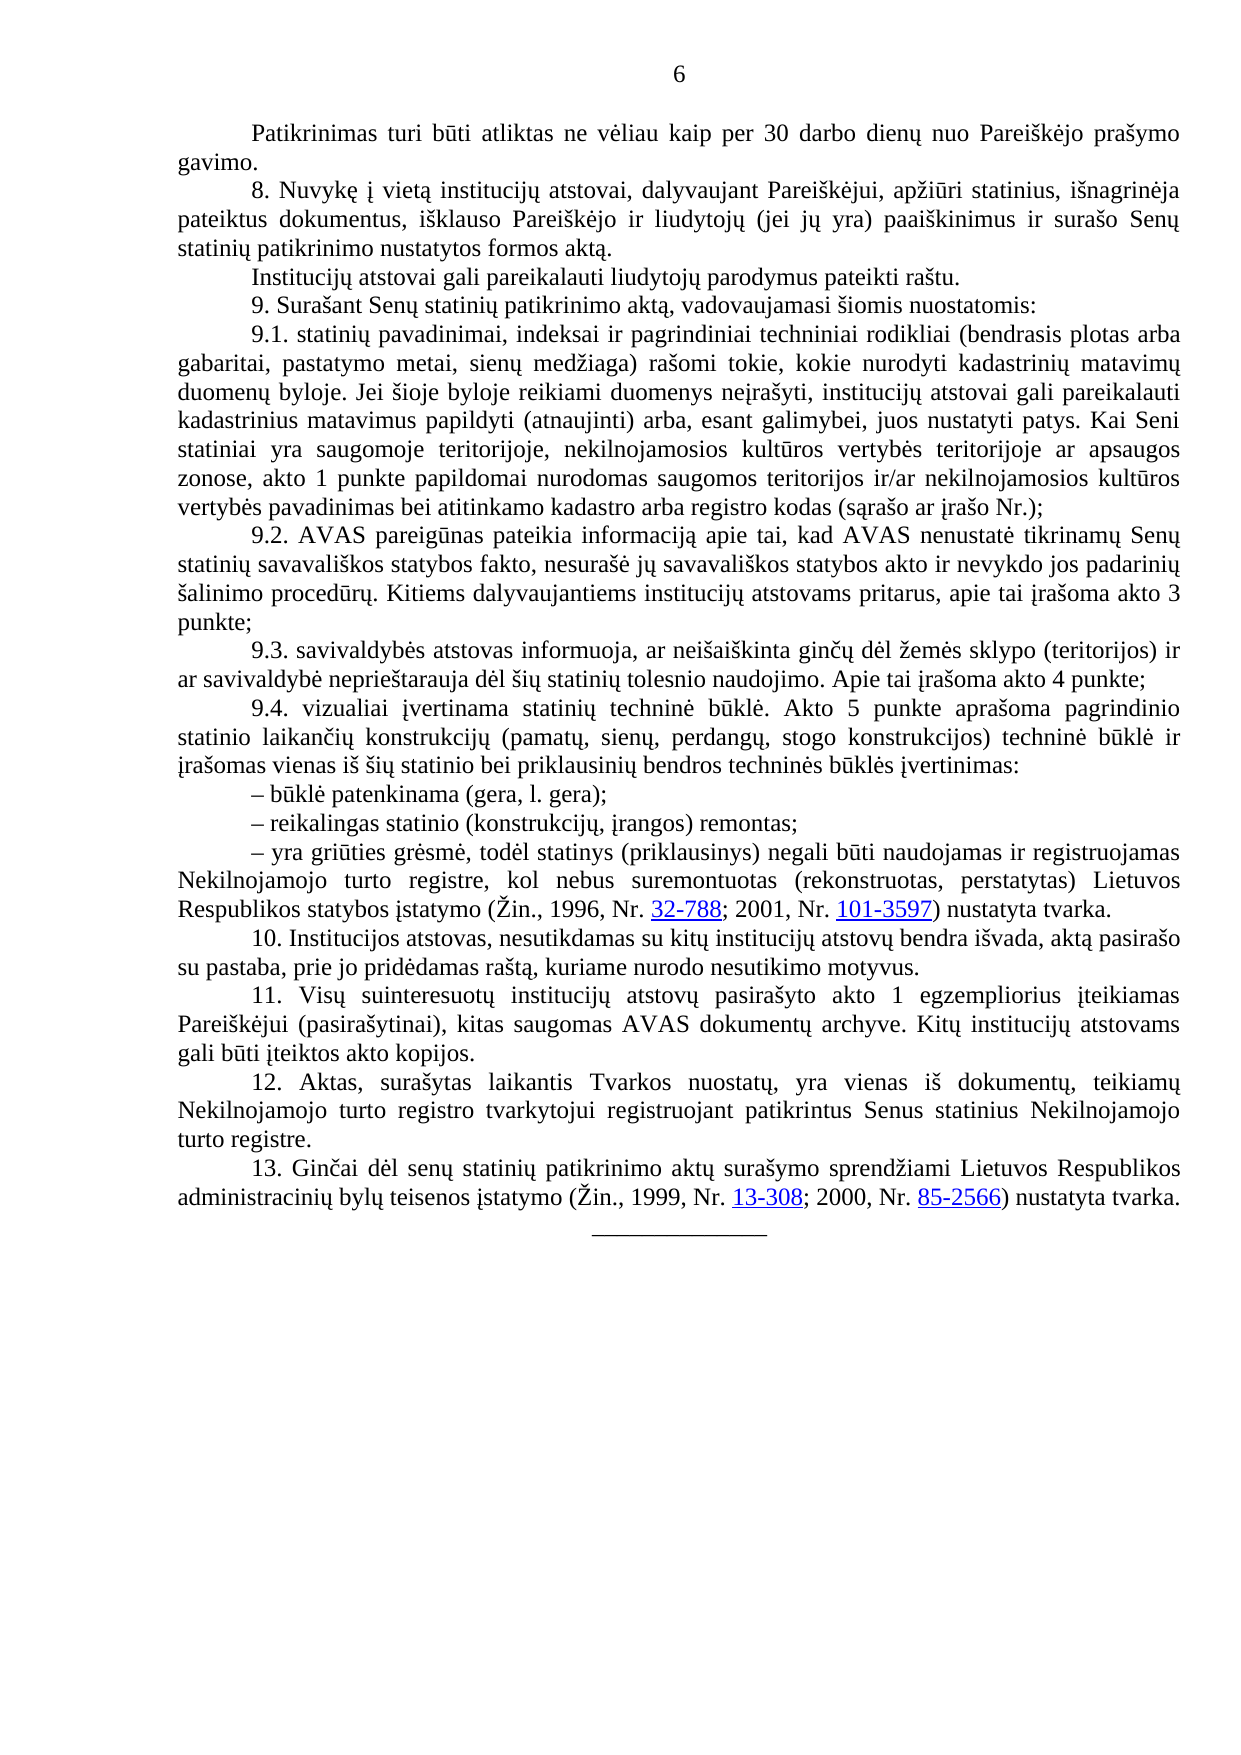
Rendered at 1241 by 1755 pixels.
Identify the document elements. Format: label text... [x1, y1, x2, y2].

text 12. Aktas, surašytas laikantis Tvarkos nuostatų, yra vienas iš dokumentų, teikiamų Nekilnojamojo turto registro tvarkytojui registruojant patikrintus Senus statinius Nekilnojamojo turto registre. [177, 1067, 1181, 1153]
text – reikalingas statinio (konstrukcijų, įrangos) remontas; [177, 808, 1181, 837]
text ______________ [177, 1211, 1181, 1239]
text 11. Visų suinteresuotų institucijų atstovų pasirašyto akto 1 egzempliorius įteikiamas Pareiškėjui (pasirašytinai), kitas saugomas AVAS dokumentų archyve. Kitų institucijų atstovams gali būti įteiktos akto kopijos. [177, 981, 1181, 1067]
text 9.4. vizualiai įvertinama statinių techninė būklė. Akto 5 punkte aprašoma pagrindinio statinio laikančių konstrukcijų (pamatų, sienų, perdangų, stogo konstrukcijos) techninė būklė ir įrašomas vienas iš šių statinio bei priklausinių bendros techninės būklės įvertinimas: [177, 693, 1181, 779]
text 9.1. statinių pavadinimai, indeksai ir pagrindiniai techniniai rodikliai (bendrasis plotas arba gabaritai, pastatymo metai, sienų medžiaga) rašomi tokie, kokie nurodyti kadastrinių matavimų duomenų byloje. Jei šioje byloje reikiami duomenys neįrašyti, institucijų atstovai gali pareikalauti kadastrinius matavimus papildyti (atnaujinti) arba, esant galimybei, juos nustatyti patys. Kai Seni statiniai yra saugomoje teritorijoje, nekilnojamosios kultūros vertybės teritorijoje ar apsaugos zonose, akto 1 punkte papildomai nurodomas saugomos teritorijos ir/ar nekilnojamosios kultūros vertybės pavadinimas bei atitinkamo kadastro arba registro kodas (sąrašo ar įrašo Nr.); [177, 319, 1181, 521]
text – būklė patenkinama (gera, l. gera); [177, 779, 1181, 808]
text – yra griūties grėsmė, todėl statinys (priklausinys) negali būti naudojamas ir registruojamas Nekilnojamojo turto registre, kol nebus suremontuotas (rekonstruotas, perstatytas) Lietuvos Respublikos statybos įstatymo (Žin., 1996, Nr. 32-788; 2001, Nr. 101-3597) nustatyta tvarka. [177, 837, 1181, 923]
text 9.2. AVAS pareigūnas pateikia informaciją apie tai, kad AVAS nenustatė tikrinamų Senų statinių savavališkos statybos fakto, nesurašė jų savavališkos statybos akto ir nevykdo jos padarinių šalinimo procedūrų. Kitiems dalyvaujantiems institucijų atstovams pritarus, apie tai įrašoma akto 3 punkte; [177, 521, 1181, 636]
text Patikrinimas turi būti atliktas ne vėliau kaip per 30 darbo dienų nuo Pareiškėjo prašymo gavimo. [177, 118, 1181, 176]
text 9. Surašant Senų statinių patikrinimo aktą, vadovaujamasi šiomis nuostatomis: [177, 291, 1181, 319]
text 9.3. savivaldybės atstovas informuoja, ar neišaiškinta ginčų dėl žemės sklypo (teritorijos) ir ar savivaldybė neprieštarauja dėl šių statinių tolesnio naudojimo. Apie tai įrašoma akto 4 punkte; [177, 636, 1181, 693]
text 8. Nuvykę į vietą institucijų atstovai, dalyvaujant Pareiškėjui, apžiūri statinius, išnagrinėja pateiktus dokumentus, išklauso Pareiškėjo ir liudytojų (jei jų yra) paaiškinimus ir surašo Senų statinių patikrinimo nustatytos formos aktą. [177, 176, 1181, 262]
text 13. Ginčai dėl senų statinių patikrinimo aktų surašymo sprendžiami Lietuvos Respublikos administracinių bylų teisenos įstatymo (Žin., 1999, Nr. 13-308; 2000, Nr. 85-2566) nustatyta tvarka. [177, 1153, 1181, 1211]
text 10. Institucijos atstovas, nesutikdamas su kitų institucijų atstovų bendra išvada, aktą pasirašo su pastaba, prie jo pridėdamas raštą, kuriame nurodo nesutikimo motyvus. [177, 923, 1181, 981]
text Institucijų atstovai gali pareikalauti liudytojų parodymus pateikti raštu. [177, 262, 1181, 291]
